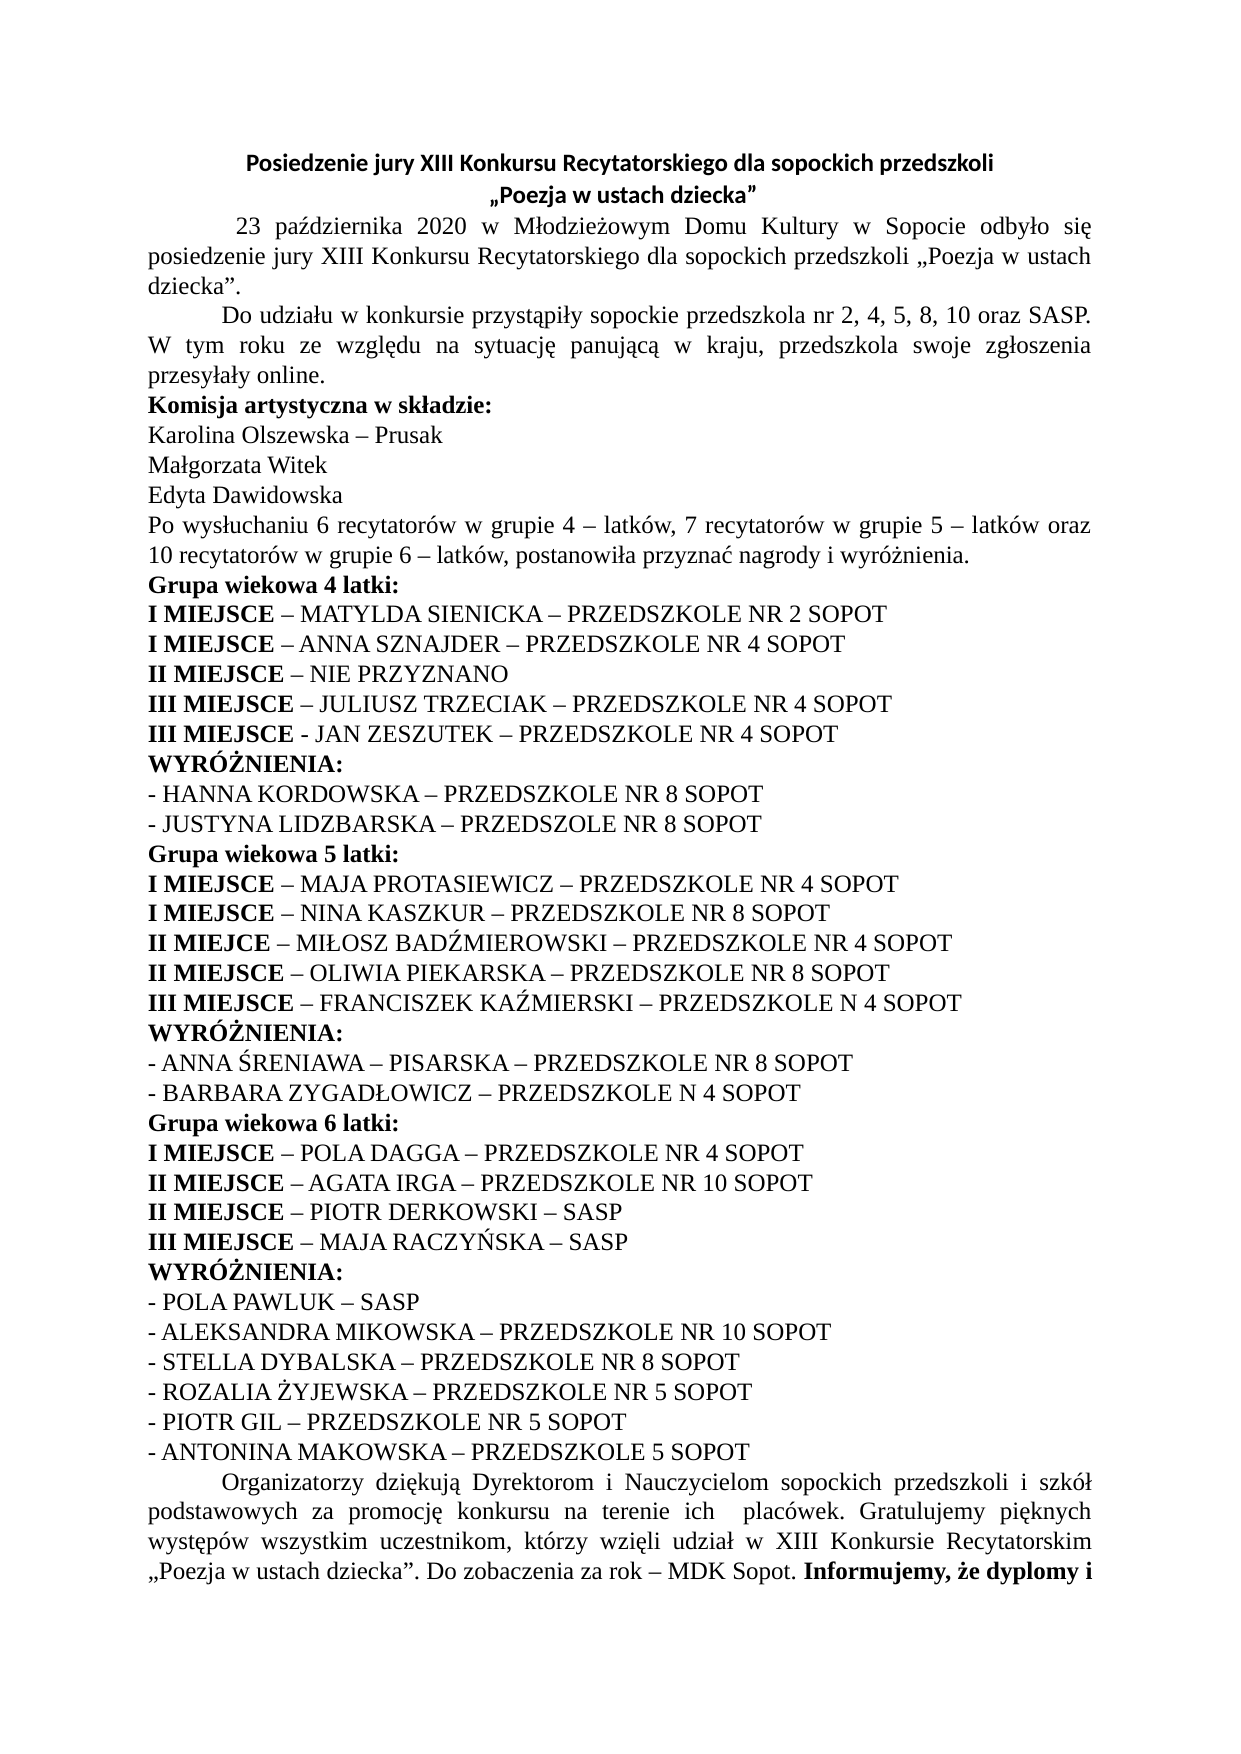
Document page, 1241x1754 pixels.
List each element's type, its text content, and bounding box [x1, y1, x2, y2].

text „Poezja w ustach dziecka” [148, 179, 1093, 210]
text - ALEKSANDRA MIKOWSKA – PRZEDSZKOLE NR 10 SOPOT [148, 1317, 1093, 1346]
text - ANTONINA MAKOWSKA – PRZEDSZKOLE 5 SOPOT [148, 1437, 1093, 1465]
text - ROZALIA ŻYJEWSKA – PRZEDSZKOLE NR 5 SOPOT [148, 1377, 1093, 1406]
text - ANNA ŚRENIAWA – PISARSKA – PRZEDSZKOLE NR 8 SOPOT [148, 1048, 1093, 1077]
text Do udziału w konkursie przystąpiły sopockie przedszkola nr 2, 4, 5, 8, 10 oraz SASP. W tym roku ze względu na sytuację panującą w kraju, przedszkola swoje zgłoszenia przesyłały online. [148, 301, 1093, 389]
text WYRÓŻNIENIA: [148, 749, 1093, 778]
text I MIEJSCE – POLA DAGGA – PRZEDSZKOLE NR 4 SOPOT [148, 1138, 1093, 1166]
text Po wysłuchaniu 6 recytatorów w grupie 4 – latków, 7 recytatorów w grupie 5 – latków oraz 10 recytatorów w grupie 6 – latków, postanowiła przyznać nagrody i wyróżnienia. [148, 510, 1093, 568]
text I MIEJSCE – MAJA PROTASIEWICZ – PRZEDSZKOLE NR 4 SOPOT [148, 869, 1093, 897]
text II MIEJSCE – PIOTR DERKOWSKI – SASP [148, 1197, 1093, 1226]
text I MIEJSCE – ANNA SZNAJDER – PRZEDSZKOLE NR 4 SOPOT [148, 629, 1093, 658]
text 23 października 2020 w Młodzieżowym Domu Kultury w Sopocie odbyło się posiedzenie jury XIII Konkursu Recytatorskiego dla sopockich przedszkoli „Poezja w ustach dziecka”. [148, 211, 1093, 299]
text I MIEJSCE – NINA KASZKUR – PRZEDSZKOLE NR 8 SOPOT [148, 898, 1093, 927]
text I MIEJSCE – MATYLDA SIENICKA – PRZEDSZKOLE NR 2 SOPOT [148, 599, 1093, 628]
text III MIEJSCE - JAN ZESZUTEK – PRZEDSZKOLE NR 4 SOPOT [148, 719, 1093, 748]
text III MIEJSCE – FRANCISZEK KAŹMIERSKI – PRZEDSZKOLE N 4 SOPOT [148, 988, 1093, 1017]
text Komisja artystyczna w składzie: [148, 390, 1093, 419]
text - PIOTR GIL – PRZEDSZKOLE NR 5 SOPOT [148, 1407, 1093, 1436]
text WYRÓŻNIENIA: [148, 1018, 1093, 1047]
text Organizatorzy dziękują Dyrektorom i Nauczycielom sopockich przedszkoli i szkół podstawowych za promocję konkursu na terenie ich placówek. Gratulujemy pięknych występów wszystkim uczestnikom, którzy wzięli udział w XIII Konkursie Recytatorskim „Poezja w ustach dziecka”. Do zobaczenia za rok – MDK Sopot. Informujemy, że dyplomy i [148, 1467, 1093, 1585]
text II MIEJSCE – OLIWIA PIEKARSKA – PRZEDSZKOLE NR 8 SOPOT [148, 958, 1093, 987]
text II MIEJCE – MIŁOSZ BADŹMIEROWSKI – PRZEDSZKOLE NR 4 SOPOT [148, 928, 1093, 957]
text Karolina Olszewska – Prusak [148, 420, 1093, 449]
text Posiedzenie jury XIII Konkursu Recytatorskiego dla sopockich przedszkoli [148, 148, 1093, 178]
text Grupa wiekowa 6 latki: [148, 1108, 1093, 1137]
text Grupa wiekowa 4 latki: [148, 570, 1093, 598]
text WYRÓŻNIENIA: [148, 1257, 1093, 1286]
text II MIEJSCE – AGATA IRGA – PRZEDSZKOLE NR 10 SOPOT [148, 1168, 1093, 1196]
text II MIEJSCE – NIE PRZYZNANO [148, 659, 1093, 688]
text - STELLA DYBALSKA – PRZEDSZKOLE NR 8 SOPOT [148, 1347, 1093, 1376]
text Edyta Dawidowska [148, 480, 1093, 509]
text Grupa wiekowa 5 latki: [148, 839, 1093, 867]
text - POLA PAWLUK – SASP [148, 1287, 1093, 1316]
text - JUSTYNA LIDZBARSKA – PRZEDSZOLE NR 8 SOPOT [148, 809, 1093, 838]
text - HANNA KORDOWSKA – PRZEDSZKOLE NR 8 SOPOT [148, 779, 1093, 808]
text Małgorzata Witek [148, 450, 1093, 479]
text - BARBARA ZYGADŁOWICZ – PRZEDSZKOLE N 4 SOPOT [148, 1078, 1093, 1107]
text III MIEJSCE – JULIUSZ TRZECIAK – PRZEDSZKOLE NR 4 SOPOT [148, 689, 1093, 718]
text III MIEJSCE – MAJA RACZYŃSKA – SASP [148, 1227, 1093, 1256]
